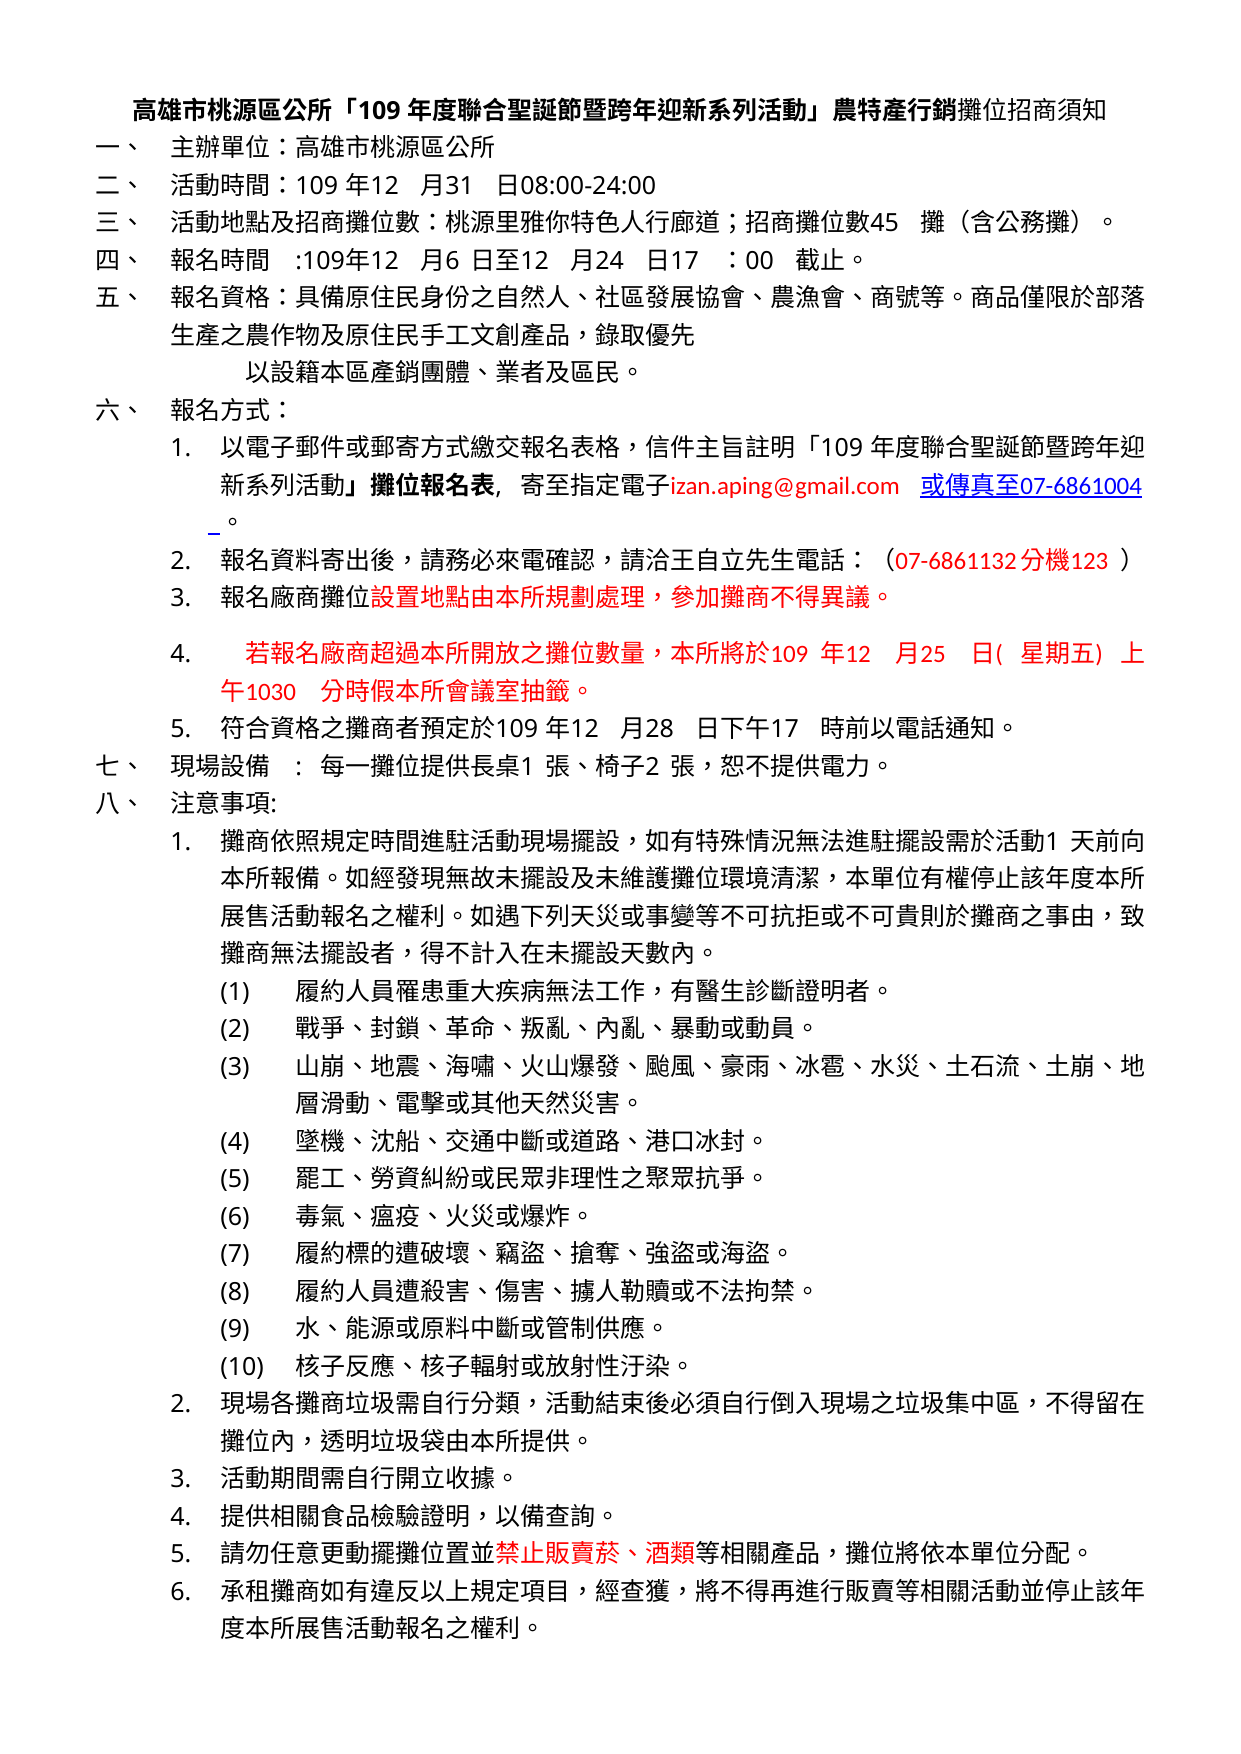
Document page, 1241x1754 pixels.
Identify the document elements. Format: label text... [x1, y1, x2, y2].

list 以電子郵件或郵寄方式繳交報名表格，信件主旨註明「109年度聯合聖誕節暨跨年迎新系列活動」攤位報名表,寄至指定電子izan.aping@gmail.com 或傳真至07-6861004 。 [170, 427, 1145, 539]
list 活動地點及招商攤位數：桃源里雅你特色人行廊道；招商攤位數45攤（含公務攤）。 [95, 202, 1145, 239]
list 履約人員罹患重大疾病無法工作，有醫生診斷證明者。 [208, 971, 1145, 1008]
list 水、能源或原料中斷或管制供應。 [208, 1308, 1145, 1346]
list 墜機、沈船、交通中斷或道路、港口冰封。 [208, 1121, 1145, 1158]
list 活動期間需自行開立收據。 [170, 1458, 1145, 1496]
list 罷工、勞資糾紛或民眾非理性之聚眾抗爭。 [208, 1158, 1145, 1196]
list 報名方式： [95, 389, 1145, 427]
list 山崩、地震、海嘯、火山爆發、颱風、豪雨、冰雹、水災、土石流、土崩、地層滑動、電擊或其他天然災害。 [208, 1046, 1145, 1121]
list 毒氣、瘟疫、火災或爆炸。 [208, 1196, 1145, 1233]
list 現場設備 :每一攤位提供長桌1張、椅子2張，恕不提供電力。 [95, 746, 1145, 783]
text 以設籍本區產銷團體、業者及區民。 [170, 352, 1145, 389]
list 戰爭、封鎖、革命、叛亂、內亂、暴動或動員。 [208, 1008, 1145, 1046]
list 現場各攤商垃圾需自行分類，活動結束後必須自行倒入現場之垃圾集中區，不得留在攤位內，透明垃圾袋由本所提供。 [170, 1383, 1145, 1458]
list 注意事項: [95, 783, 1145, 821]
list 履約標的遭破壞、竊盜、搶奪、強盜或海盜。 [208, 1233, 1145, 1271]
list 核子反應、核子輻射或放射性汙染。 [208, 1346, 1145, 1383]
list 若報名廠商超過本所開放之攤位數量，本所將於109年12月25日(星期五)上午1030分時假本所會議室抽籤。 [170, 633, 1145, 708]
list 符合資格之攤商者預定於109年12月28日下午17時前以電話通知。 [170, 708, 1145, 746]
list 請勿任意更動擺攤位置並禁止販賣菸、酒類等相關產品，攤位將依本單位分配。 [170, 1533, 1145, 1571]
list 報名資料寄出後，請務必來電確認，請洽王自立先生電話：（07-6861132分機123） [170, 539, 1145, 577]
list 承租攤商如有違反以上規定項目，經查獲，將不得再進行販賣等相關活動並停止該年度本所展售活動報名之權利。 [170, 1571, 1145, 1646]
list 報名時間 :109年12月6日至12月24日17：00截止。 [95, 239, 1145, 277]
list 提供相關食品檢驗證明，以備查詢。 [170, 1496, 1145, 1533]
list 報名資格：具備原住民身份之自然人、社區發展協會、農漁會、商號等。商品僅限於部落生產之農作物及原住民手工文創產品，錄取優先 [95, 277, 1145, 352]
list 活動時間：109年12月31日08:00-24:00 [95, 164, 1145, 202]
list 攤商依照規定時間進駐活動現場擺設，如有特殊情況無法進駐擺設需於活動1天前向本所報備。如經發現無故未擺設及未維護攤位環境清潔，本單位有權停止該年度本所展售活動報名之權利。如遇下列天災或事變等不可抗拒或不可貴則於攤商之事由，致攤商無法擺設者，得不計入在未擺設天數內。 [170, 821, 1145, 971]
list 報名廠商攤位設置地點由本所規劃處理，參加攤商不得異議。 [170, 577, 1145, 614]
list 履約人員遭殺害、傷害、擄人勒贖或不法拘禁。 [208, 1271, 1145, 1308]
text 高雄市桃源區公所「109年度聯合聖誕節暨跨年迎新系列活動」農特產行銷攤位招商須知 [95, 89, 1145, 127]
list 主辦單位：高雄市桃源區公所 [95, 127, 1145, 164]
